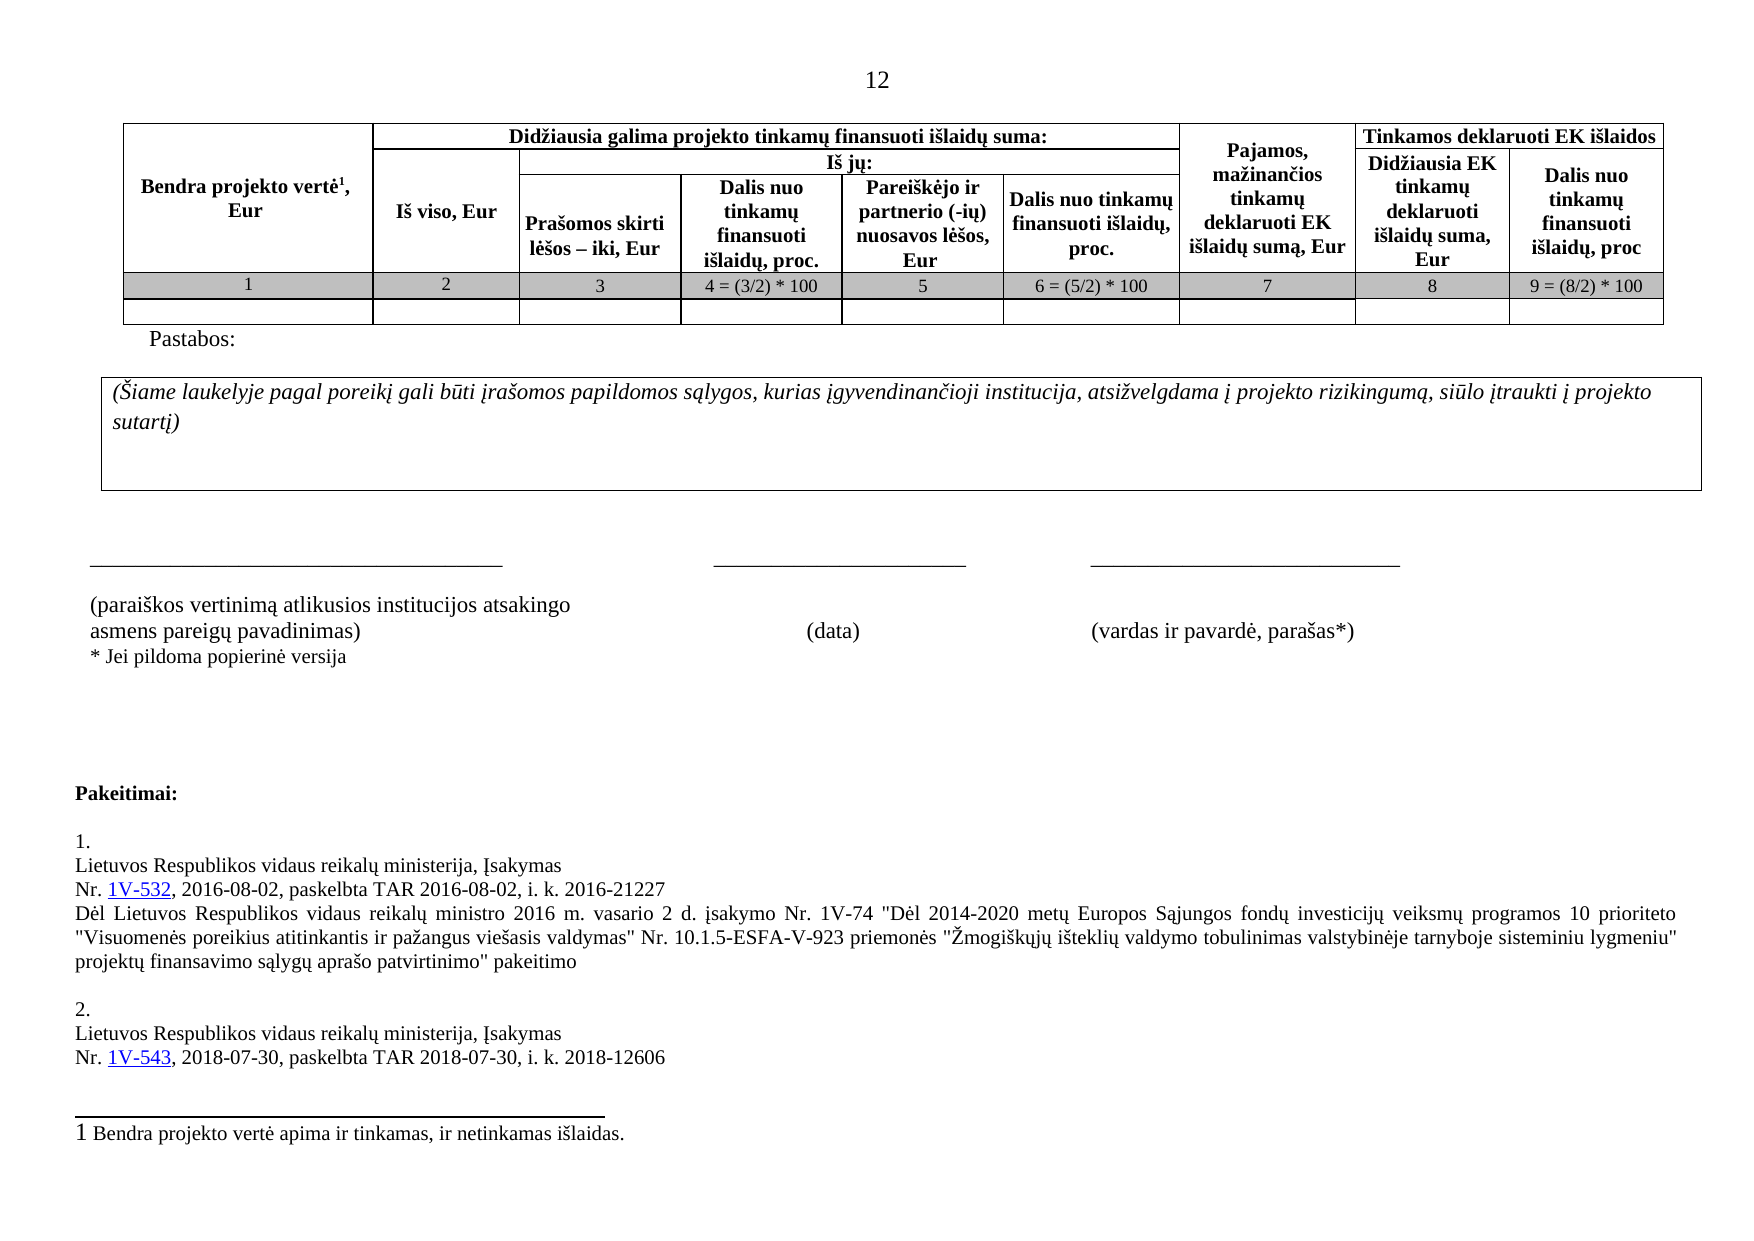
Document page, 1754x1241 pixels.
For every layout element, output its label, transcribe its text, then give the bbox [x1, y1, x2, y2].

table_cell [124, 300, 372, 323]
table_cell Pareiškėjo ir partnerio (-ių) nuosavos lėšos, Eur [843, 175, 1003, 272]
text 1. [75, 828, 1679, 853]
table_cell [1180, 300, 1355, 323]
table_header Tinkamos deklaruoti EK išlaidos [1356, 124, 1663, 148]
text Pastabos: [75, 325, 1679, 351]
table_cell [1510, 299, 1663, 323]
text asmens pareigų pavadinimas) (data) (vardas ir pavardė, parašas*) [90, 617, 1679, 643]
table_cell 2 [374, 273, 519, 298]
table_cell [1004, 300, 1179, 323]
text Pakeitimai: [75, 780, 1679, 804]
table_cell Dalis nuo tinkamų finansuoti išlaidų, proc. [1004, 175, 1179, 272]
text 2. [75, 997, 1679, 1021]
text Lietuvos Respublikos vidaus reikalų ministerija, Įsakymas [75, 1021, 1679, 1045]
table_cell 5 [843, 273, 1003, 298]
table_cell [520, 300, 680, 323]
table_cell [843, 300, 1003, 323]
table_header Pajamos, mažinančios tinkamų deklaruoti EK išlaidų sumą, Eur [1180, 124, 1355, 272]
table_header Didžiausia galima projekto tinkamų finansuoti išlaidų suma: [374, 124, 1179, 148]
table_cell 9 = (8/2) * 100 [1510, 273, 1663, 298]
table_header (Šiame laukelyje pagal poreikį gali būti įrašomos papildomos sąlygos, kurias įgyvendinančioji institucija, atsižvelgdama į projekto rizikingumą, siūlo įtraukti į projekto sutartį) [102, 378, 1701, 490]
table_cell 6 = (5/2) * 100 [1004, 273, 1179, 298]
table_cell 7 [1180, 273, 1355, 298]
text * Jei pildoma popierinė versija [75, 643, 1679, 668]
text Dėl Lietuvos Respublikos vidaus reikalų ministro 2016 m. vasario 2 d. įsakymo Nr. 1V-74 "Dėl 2014-2020 metų Europos Sąjungos fondų investicijų veiksmų programos 10 prioriteto "Visuomenės poreikius atitinkantis ir pažangus viešasis valdymas" Nr. 10.1.5-ESFA-V-923 priemonės "Žmogiškųjų išteklių valdymo tobulinimas valstybinėje tarnyboje sisteminiu lygmeniu" projektų finansavimo sąlygų aprašo patvirtinimo" pakeitimo [75, 901, 1679, 973]
table_cell Dalis nuo tinkamų finansuoti išlaidų, proc. [682, 175, 841, 272]
table_cell [374, 300, 519, 323]
text Lietuvos Respublikos vidaus reikalų ministerija, Įsakymas [75, 853, 1679, 877]
table_cell Didžiausia EK tinkamų deklaruoti išlaidų suma, Eur [1356, 149, 1509, 272]
table_cell 1 [124, 273, 372, 298]
table_cell Iš jų: [520, 150, 1179, 174]
text ____________________________________ ______________________ ___________________________ [90, 543, 1679, 569]
table_cell 3 [520, 273, 680, 298]
table_cell 8 [1356, 273, 1509, 298]
table_cell 4 = (3/2) * 100 [682, 273, 841, 298]
table_cell Prašomos skirti lėšos – iki, Eur [520, 175, 680, 272]
text (paraiškos vertinimą atlikusios institucijos atsakingo [90, 591, 1679, 617]
table_header Bendra projekto vertė, Eur [124, 124, 372, 272]
table_cell [1356, 299, 1509, 323]
text Nr. 1V-543, 2018-07-30, paskelbta TAR 2018-07-30, i. k. 2018-12606 [75, 1045, 1679, 1069]
table_cell Iš viso, Eur [374, 150, 519, 272]
table_cell [682, 300, 841, 323]
table_cell Dalis nuo tinkamų finansuoti išlaidų, proc [1510, 149, 1663, 272]
text Nr. 1V-532, 2016-08-02, paskelbta TAR 2016-08-02, i. k. 2016-21227 [75, 877, 1679, 901]
